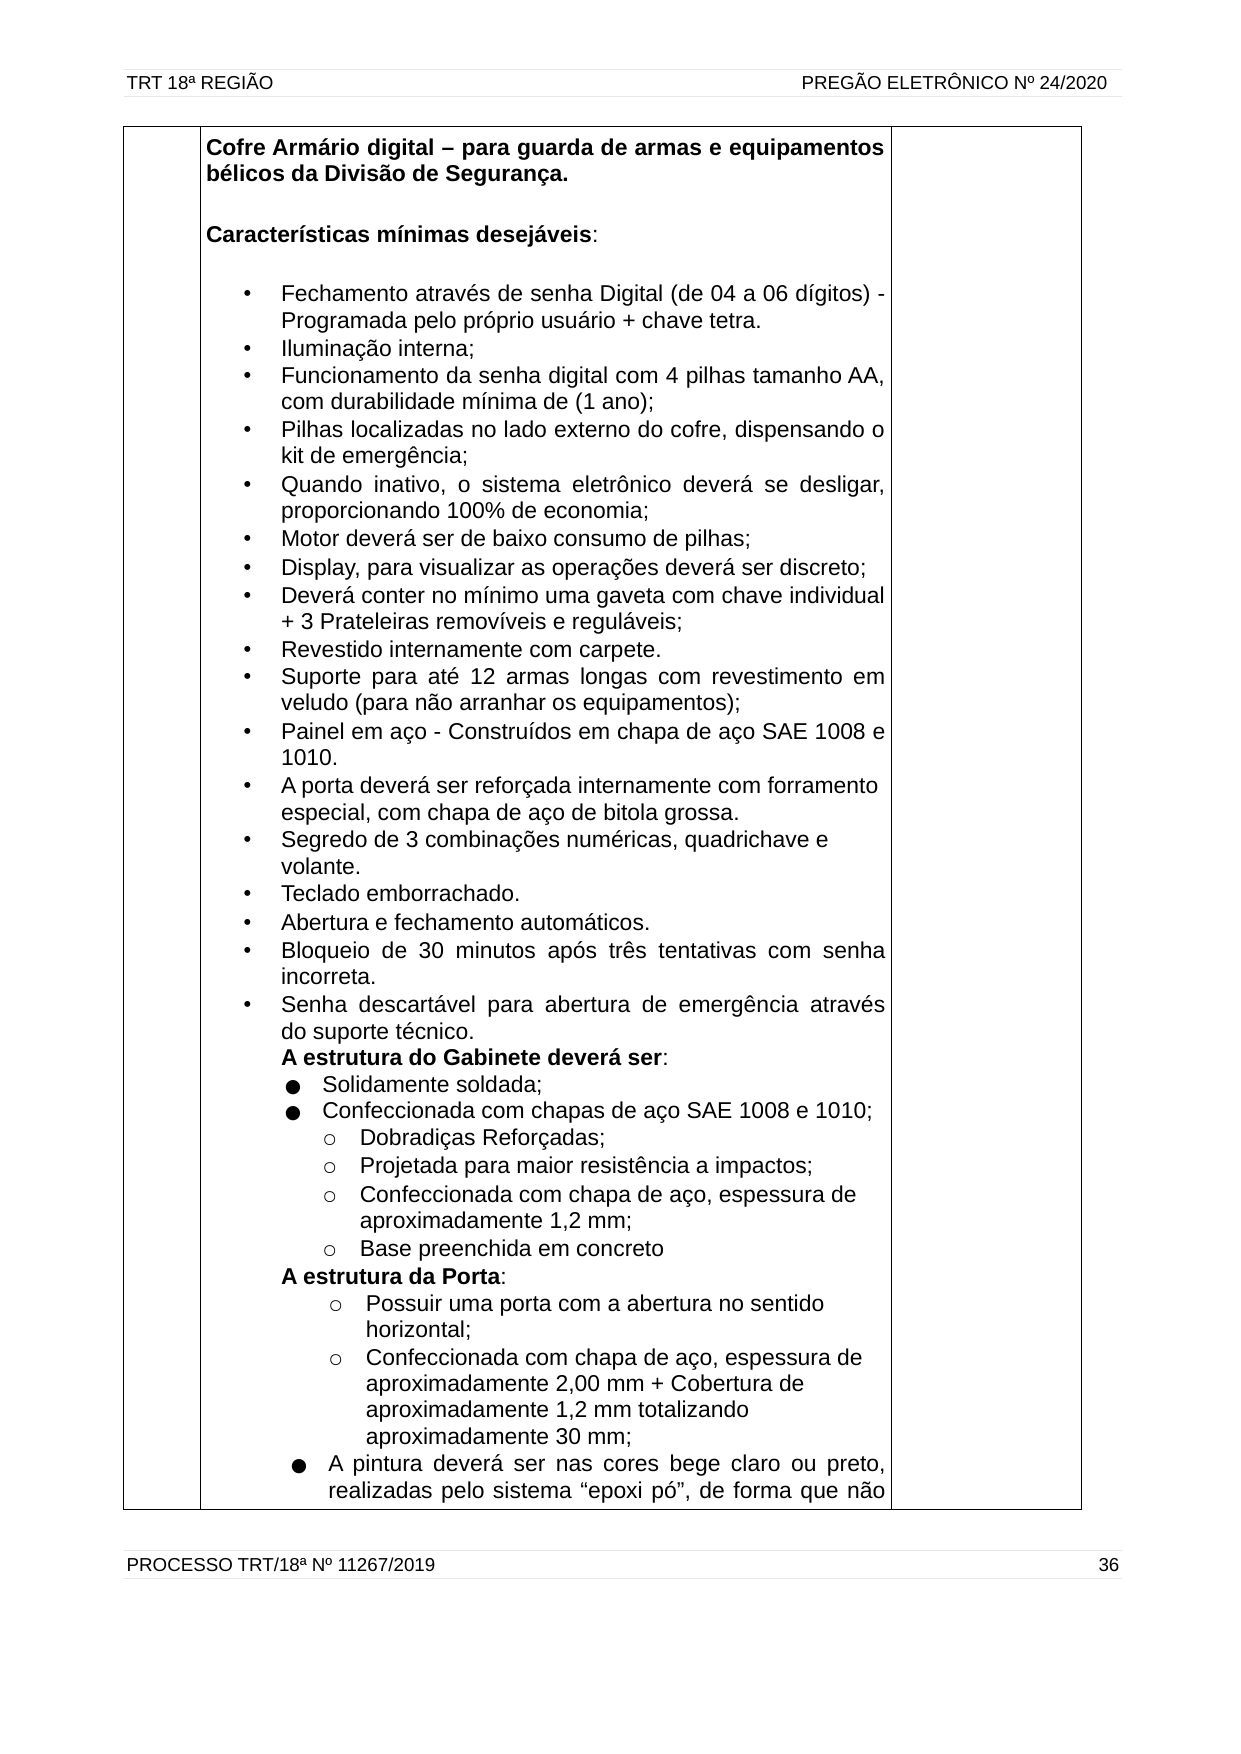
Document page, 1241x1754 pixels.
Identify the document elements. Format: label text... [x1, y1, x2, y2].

table_cell Cofre Armário digital – para guarda de armas e equipamentos bélicos da Divisão de Segurança. Características mínimas desejáveis: Fechamento através de senha Digital (de 04 a 06 dígitos) - Programada pelo próprio usuário + chave tetra. Iluminação interna; Funcionamento da senha digital com 4 pilhas tamanho AA, com durabilidade mínima de (1 ano); Pilhas localizadas no lado externo do cofre, dispensando o kit de emergência; Quando inativo, o sistema eletrônico deverá se desligar, proporcionando 100% de economia; Motor deverá ser de baixo consumo de pilhas; Display, para visualizar as operações deverá ser discreto; Deverá conter no mínimo uma gaveta com chave individual + 3 Prateleiras removíveis e reguláveis; Revestido internamente com carpete. Suporte para até 12 armas longas com revestimento em veludo (para não arranhar os equipamentos); Painel em aço - Construídos em chapa de aço SAE 1008 e 1010. A porta deverá ser reforçada internamente com forramento especial, com chapa de aço de bitola grossa. Segredo de 3 combinações numéricas, quadrichave e volante. Teclado emborrachado. Abertura e fechamento automáticos. Bloqueio de 30 minutos após três tentativas com senha incorreta. Senha descartável para abertura de emergência através do suporte técnico. A estrutura do Gabinete deverá ser: Solidamente soldada; Confeccionada com chapas de aço SAE 1008 e 1010; Dobradiças Reforçadas; Projetada para maior resistência a impactos; Confeccionada com chapa de aço, espessura de aproximadamente 1,2 mm; Base preenchida em concreto A estrutura da Porta: Possuir uma porta com a abertura no sentido horizontal; Confeccionada com chapa de aço, espessura de aproximadamente 2,00 mm + Cobertura de aproximadamente 1,2 mm totalizando aproximadamente 30 mm; A pintura deverá ser nas cores bege claro ou preto, realizadas pelo sistema “epoxi pó”, de forma que não [201, 127, 891, 1509]
table_cell [124, 127, 200, 1509]
table_cell [892, 127, 1081, 1509]
